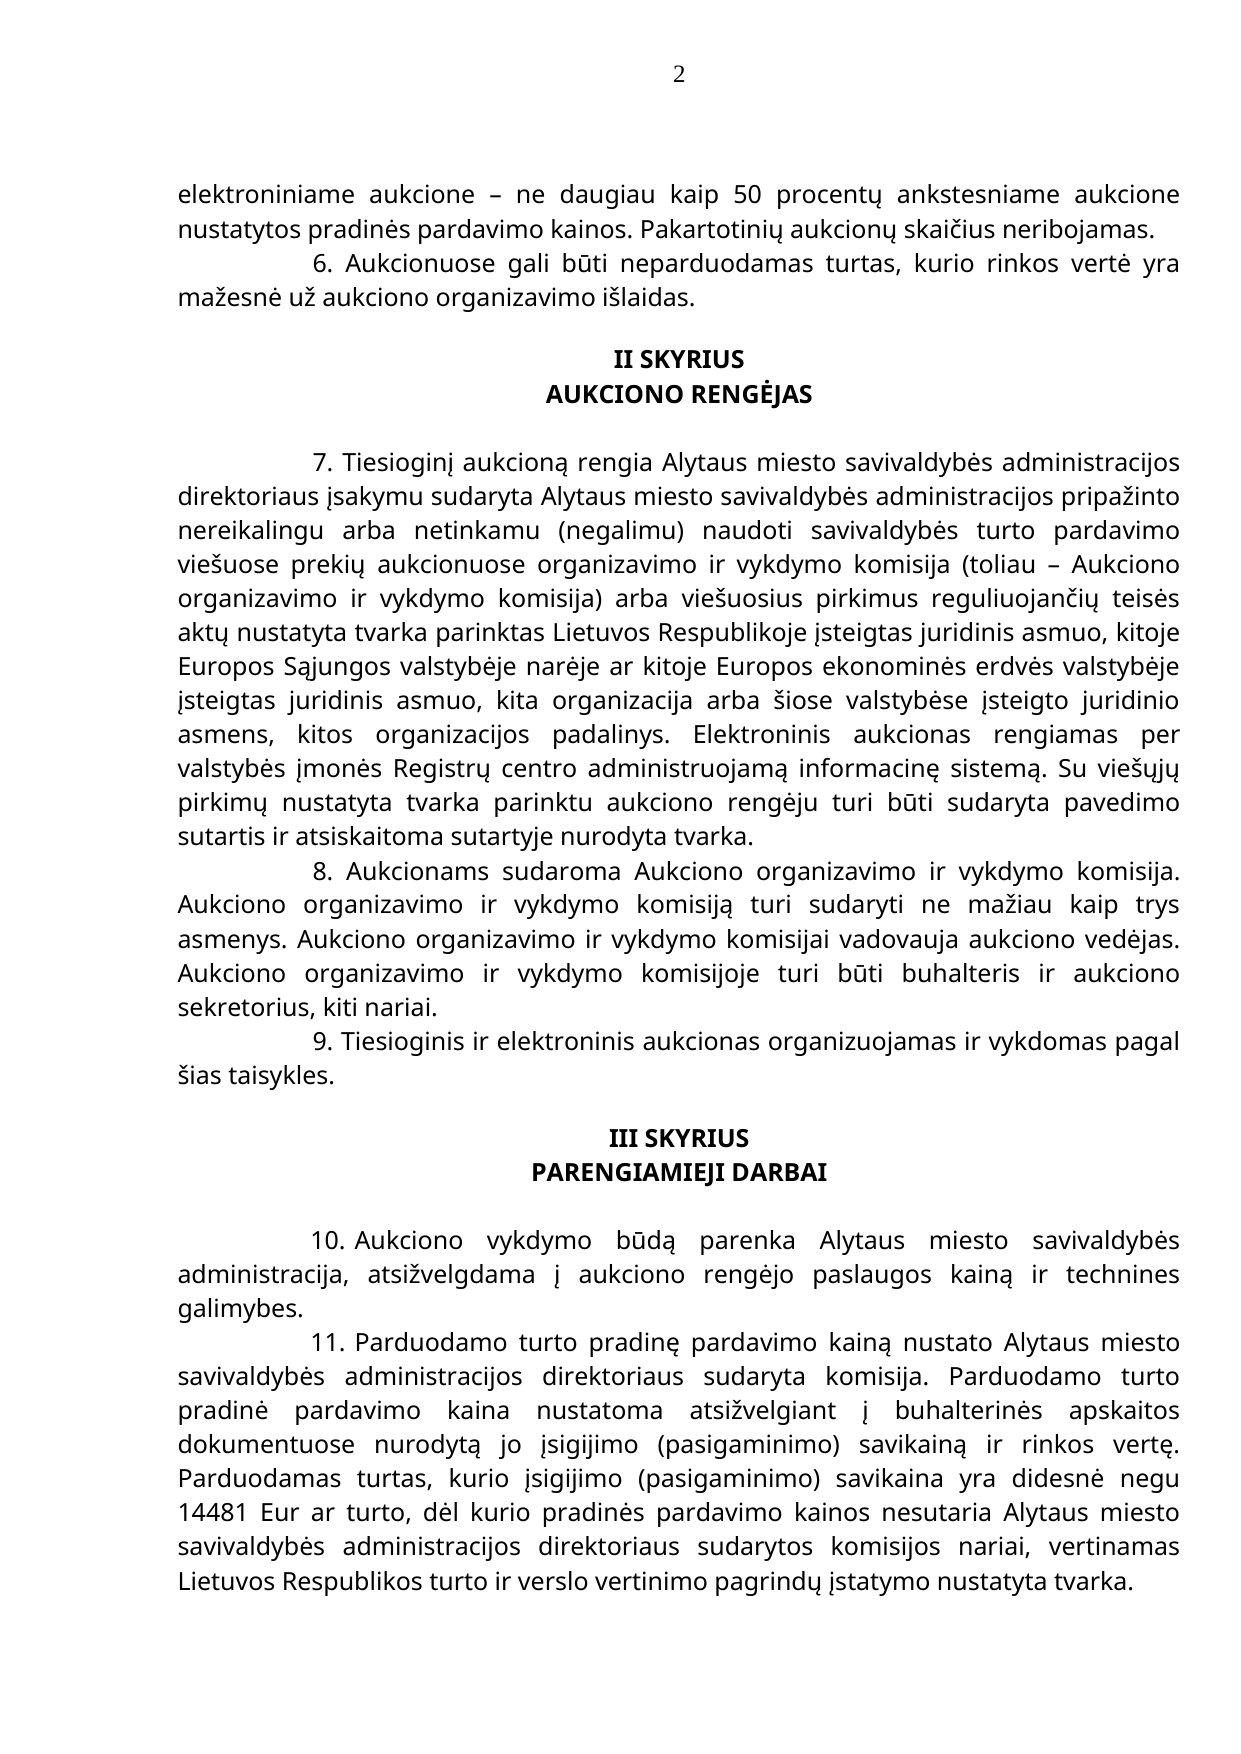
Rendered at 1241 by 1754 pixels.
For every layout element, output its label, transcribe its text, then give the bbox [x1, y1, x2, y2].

text II SKYRIUS [177, 342, 1181, 376]
text 9. Tiesioginis ir elektroninis aukcionas organizuojamas ir vykdomas pagal šias taisykles. [177, 1023, 1181, 1092]
text PARENGIAMIEJI DARBAI [177, 1154, 1181, 1188]
text 6. Aukcionuose gali būti neparduodamas turtas, kurio rinkos vertė yra mažesnė už aukciono organizavimo išlaidas. [177, 245, 1181, 313]
text 8. Aukcionams sudaroma Aukciono organizavimo ir vykdymo komisija. Aukciono organizavimo ir vykdymo komisiją turi sudaryti ne mažiau kaip trys asmenys. Aukciono organizavimo ir vykdymo komisijai vadovauja aukciono vedėjas. Aukciono organizavimo ir vykdymo komisijoje turi būti buhalteris ir aukciono sekretorius, kiti nariai. [177, 853, 1181, 1023]
text elektroniniame aukcione – ne daugiau kaip 50 procentų ankstesniame aukcione nustatytos pradinės pardavimo kainos. Pakartotinių aukcionų skaičius neribojamas. [177, 177, 1181, 245]
text 7. Tiesioginį aukcioną rengia Alytaus miesto savivaldybės administracijos direktoriaus įsakymu sudaryta Alytaus miesto savivaldybės administracijos pripažinto nereikalingu arba netinkamu (negalimu) naudoti savivaldybės turto pardavimo viešuose prekių aukcionuose organizavimo ir vykdymo komisija (toliau – Aukciono organizavimo ir vykdymo komisija) arba viešuosius pirkimus reguliuojančių teisės aktų nustatyta tvarka parinktas Lietuvos Respublikoje įsteigtas juridinis asmuo, kitoje Europos Sąjungos valstybėje narėje ar kitoje Europos ekonominės erdvės valstybėje įsteigtas juridinis asmuo, kita organizacija arba šiose valstybėse įsteigto juridinio asmens, kitos organizacijos padalinys. Elektroninis aukcionas rengiamas per valstybės įmonės Registrų centro administruojamą informacinę sistemą. Su viešųjų pirkimų nustatyta tvarka parinktu aukciono rengėju turi būti sudaryta pavedimo sutartis ir atsiskaitoma sutartyje nurodyta tvarka. [177, 444, 1181, 853]
text 10. Aukciono vykdymo būdą parenka Alytaus miesto savivaldybės administracija, atsižvelgdama į aukciono rengėjo paslaugos kainą ir technines galimybes. [177, 1222, 1181, 1325]
text III SKYRIUS [177, 1120, 1181, 1154]
text AUKCIONO RENGĖJAS [177, 376, 1181, 410]
text 11. Parduodamo turto pradinę pardavimo kainą nustato Alytaus miesto savivaldybės administracijos direktoriaus sudaryta komisija. Parduodamo turto pradinė pardavimo kaina nustatoma atsižvelgiant į buhalterinės apskaitos dokumentuose nurodytą jo įsigijimo (pasigaminimo) savikainą ir rinkos vertę. Parduodamas turtas, kurio įsigijimo (pasigaminimo) savikaina yra didesnė negu 14481 Eur ar turto, dėl kurio pradinės pardavimo kainos nesutaria Alytaus miesto savivaldybės administracijos direktoriaus sudarytos komisijos nariai, vertinamas Lietuvos Respublikos turto ir verslo vertinimo pagrindų įstatymo nustatyta tvarka. [177, 1325, 1181, 1597]
